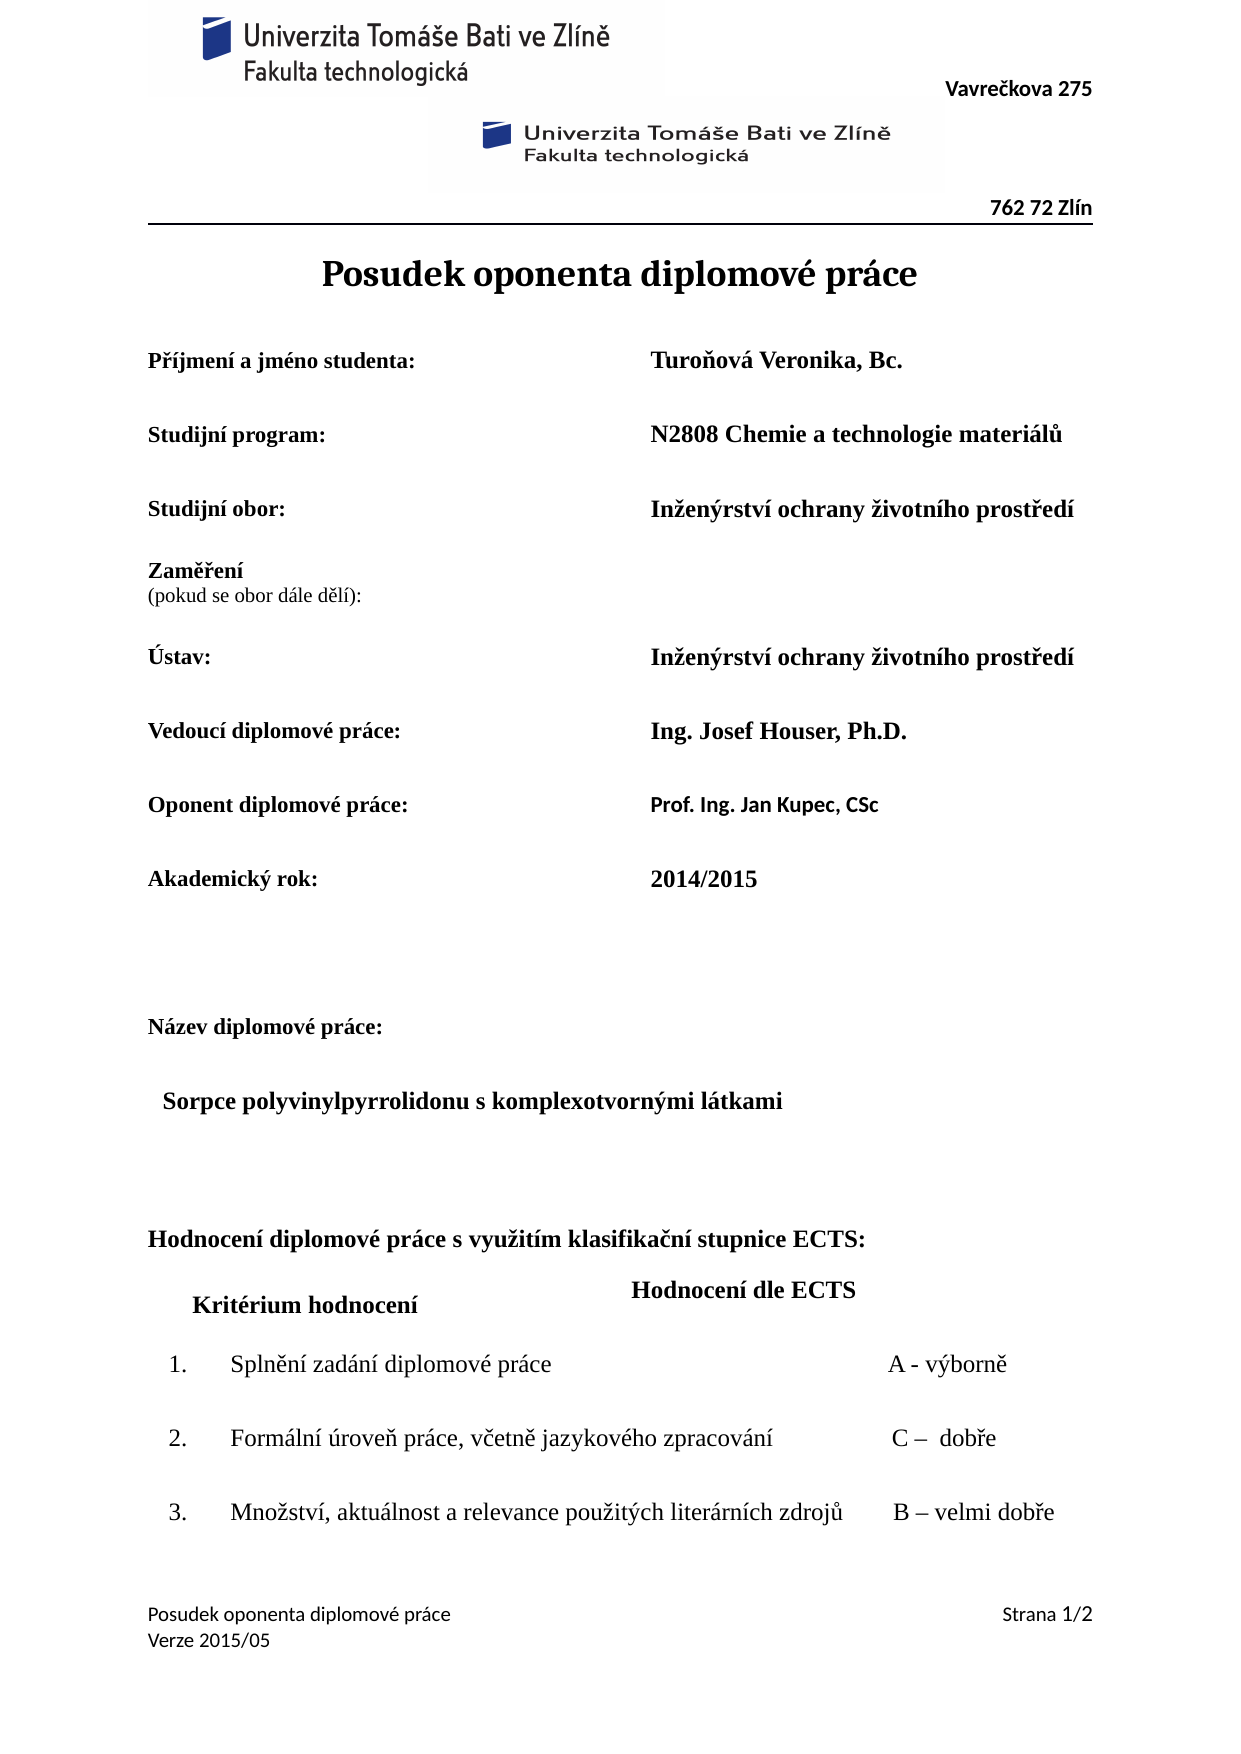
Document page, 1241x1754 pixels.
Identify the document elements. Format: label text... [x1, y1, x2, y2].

table_cell Studijní program: [136, 397, 620, 471]
table_cell Kritérium hodnocení [136, 1253, 620, 1327]
table_cell Ústav: [136, 619, 620, 693]
table_cell [1104, 1064, 1111, 1138]
text Posudek oponenta diplomové práce [148, 253, 1093, 296]
table_cell Sorpce polyvinylpyrrolidonu s komplexotvornými látkami [136, 1064, 1103, 1138]
table_cell Zaměření (pokud se obor dále dělí): [136, 545, 620, 619]
table_cell Formální úroveň práce, včetně jazykového zpracování C – dobře [219, 1401, 1111, 1475]
table_cell [136, 916, 620, 989]
table_cell Splnění zadání diplomové práce A - výborně [219, 1327, 1111, 1401]
table_cell [1104, 545, 1111, 619]
table_cell [1104, 1138, 1111, 1253]
table_cell [1104, 990, 1111, 1064]
table_cell Název diplomové práce: [136, 990, 620, 1064]
table_cell Ing. Josef Houser, Ph.D. [620, 693, 1103, 767]
table_cell [1104, 619, 1111, 693]
table_cell [620, 990, 1103, 1064]
table_cell Hodnocení dle ECTS [620, 1253, 1103, 1327]
table_cell [1104, 841, 1111, 916]
table_cell [1104, 471, 1111, 545]
table_cell N2808 Chemie a technologie materiálů [620, 397, 1103, 471]
table_header [1104, 323, 1111, 397]
table_cell Vedoucí diplomové práce: [136, 693, 620, 767]
table_cell Oponent diplomové práce: [136, 768, 620, 841]
table_cell [1104, 397, 1111, 471]
table_cell Množství, aktuálnost a relevance použitých literárních zdrojů B – velmi dobře [219, 1475, 1111, 1549]
table_cell [1104, 1253, 1111, 1327]
table_cell [1104, 768, 1111, 841]
table_cell Hodnocení diplomové práce s využitím klasifikační stupnice ECTS: [136, 1138, 1103, 1253]
table_cell Studijní obor: [136, 471, 620, 545]
table_cell Inženýrství ochrany životního prostředí [620, 471, 1103, 545]
table_header Turoňová Veronika, Bc. [620, 323, 1103, 397]
table_cell Inženýrství ochrany životního prostředí [620, 619, 1103, 693]
table_cell Akademický rok: [136, 841, 620, 916]
table_cell [1104, 916, 1111, 989]
table_header Příjmení a jméno studenta: [136, 323, 620, 397]
table_cell 2014/2015 [620, 841, 1103, 916]
table_cell [620, 545, 1103, 619]
table_cell 1. [136, 1327, 219, 1401]
table_cell 2. [136, 1401, 219, 1475]
table_cell [620, 916, 1103, 989]
table_cell [1104, 693, 1111, 767]
table_cell 3. [136, 1475, 219, 1549]
table_cell Prof. Ing. Jan Kupec, CSc [620, 768, 1103, 841]
